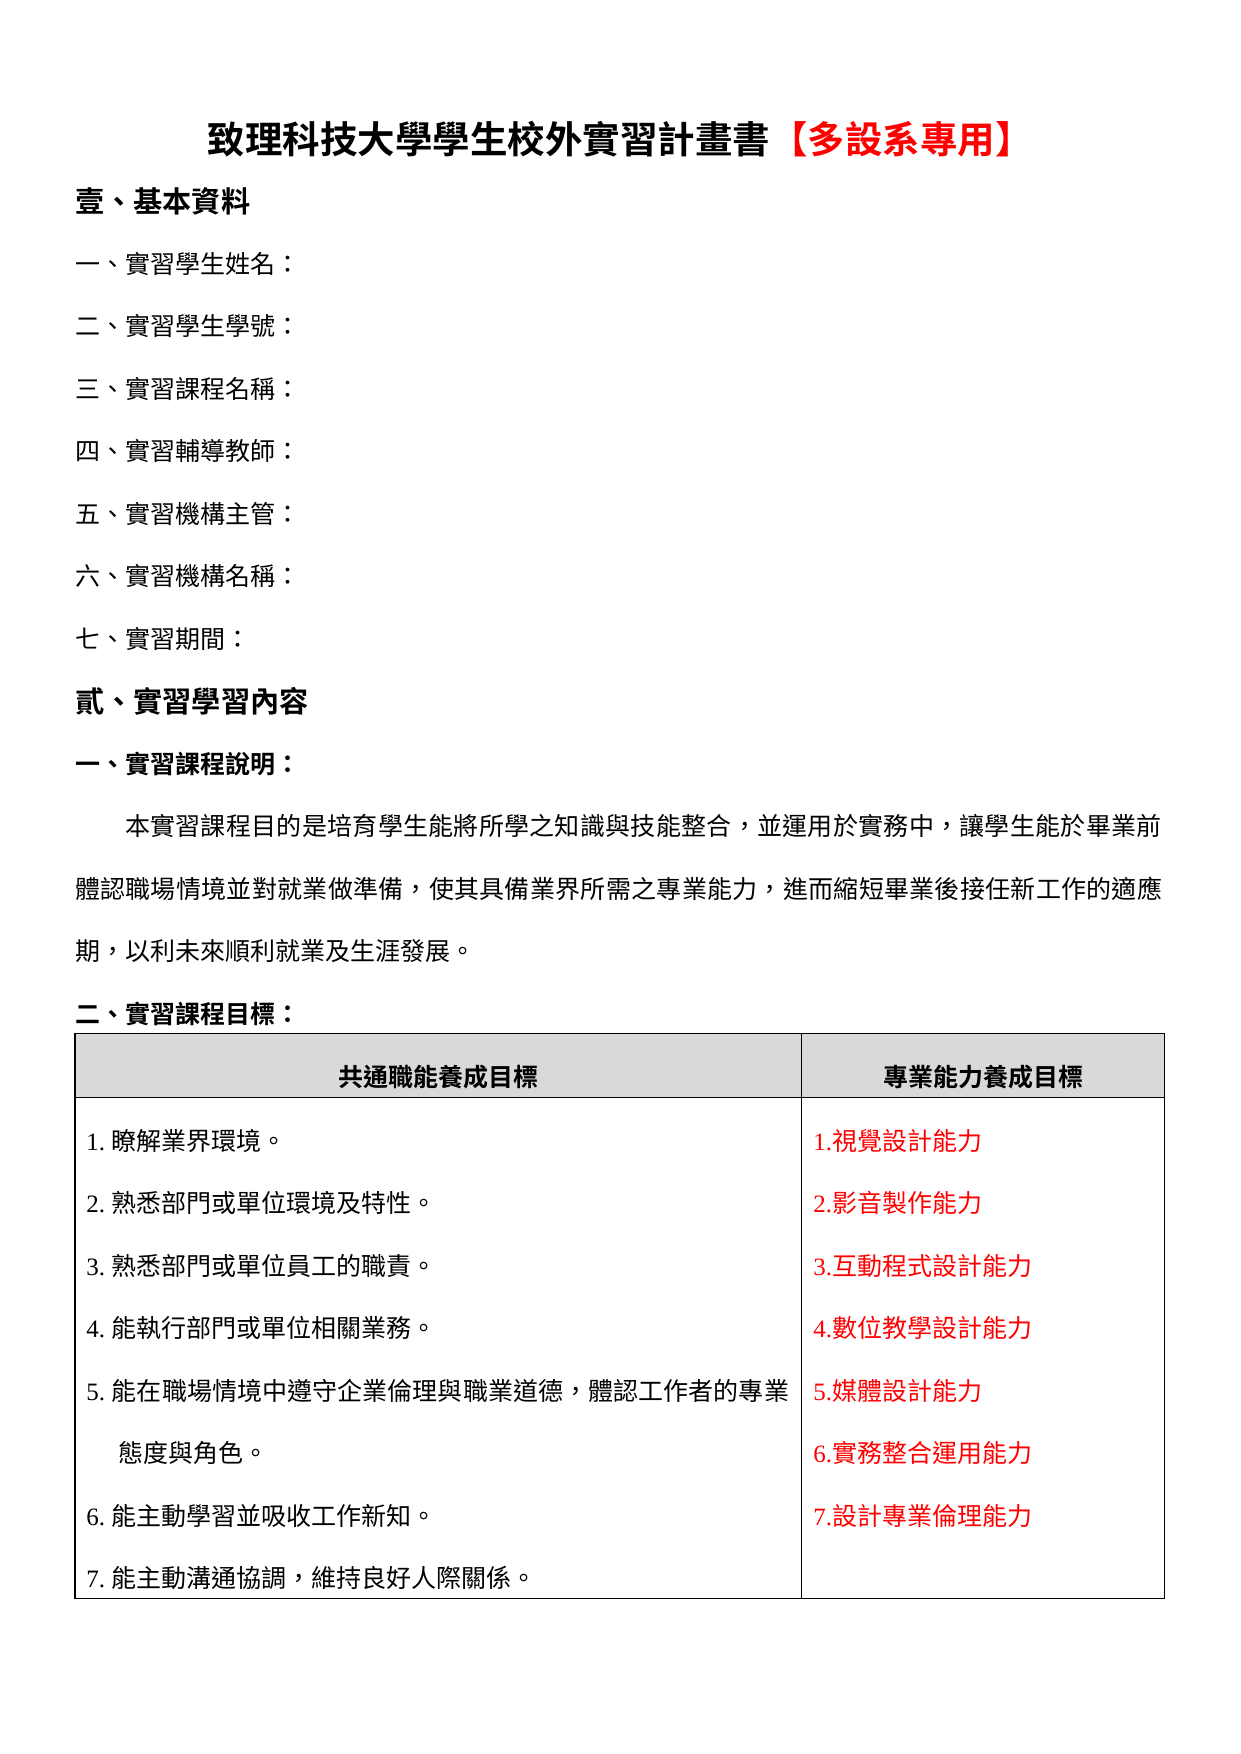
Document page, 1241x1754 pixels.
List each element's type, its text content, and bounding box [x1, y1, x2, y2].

text 一、實習學生姓名： [75, 221, 1165, 283]
table_cell 1. 瞭解業界環境。 2. 熟悉部門或單位環境及特性。 3. 熟悉部門或單位員工的職責。 4. 能執行部門或單位相關業務。 5. 能在職場情境中遵守企業倫理與職業道德，體認工作者的專業態度與角色。 6. 能主動學習並吸收工作新知。 7. 能主動溝通協調，維持良好人際關係。 [76, 1098, 801, 1598]
text 致理科技大學學生校外實習計畫書【多設系專用】 [75, 96, 1165, 158]
text 二、實習課程目標： [75, 971, 1165, 1033]
text 二、實習學生學號： [75, 283, 1165, 346]
text 四、實習輔導教師： [75, 408, 1165, 471]
text 本實習課程目的是培育學生能將所學之知識與技能整合，並運用於實務中，讓學生能於畢業前體認職場情境並對就業做準備，使其具備業界所需之專業能力，進而縮短畢業後接任新工作的適應期，以利未來順利就業及生涯發展。 [75, 783, 1165, 971]
text 壹、基本資料 [75, 158, 1165, 221]
text 五、實習機構主管： [75, 471, 1165, 533]
table_header 共通職能養成目標 [76, 1034, 801, 1097]
text 貳、實習學習內容 [75, 658, 1165, 721]
text 七、實習期間： [75, 596, 1165, 658]
text 六、實習機構名稱： [75, 533, 1165, 596]
text 三、實習課程名稱： [75, 346, 1165, 408]
table_cell 1.視覺設計能力 2.影音製作能力 3.互動程式設計能力 4.數位教學設計能力 5.媒體設計能力 6.實務整合運用能力 7.設計專業倫理能力 [802, 1098, 1164, 1598]
text 一、實習課程說明： [75, 721, 1165, 783]
table_header 專業能力養成目標 [802, 1034, 1164, 1097]
